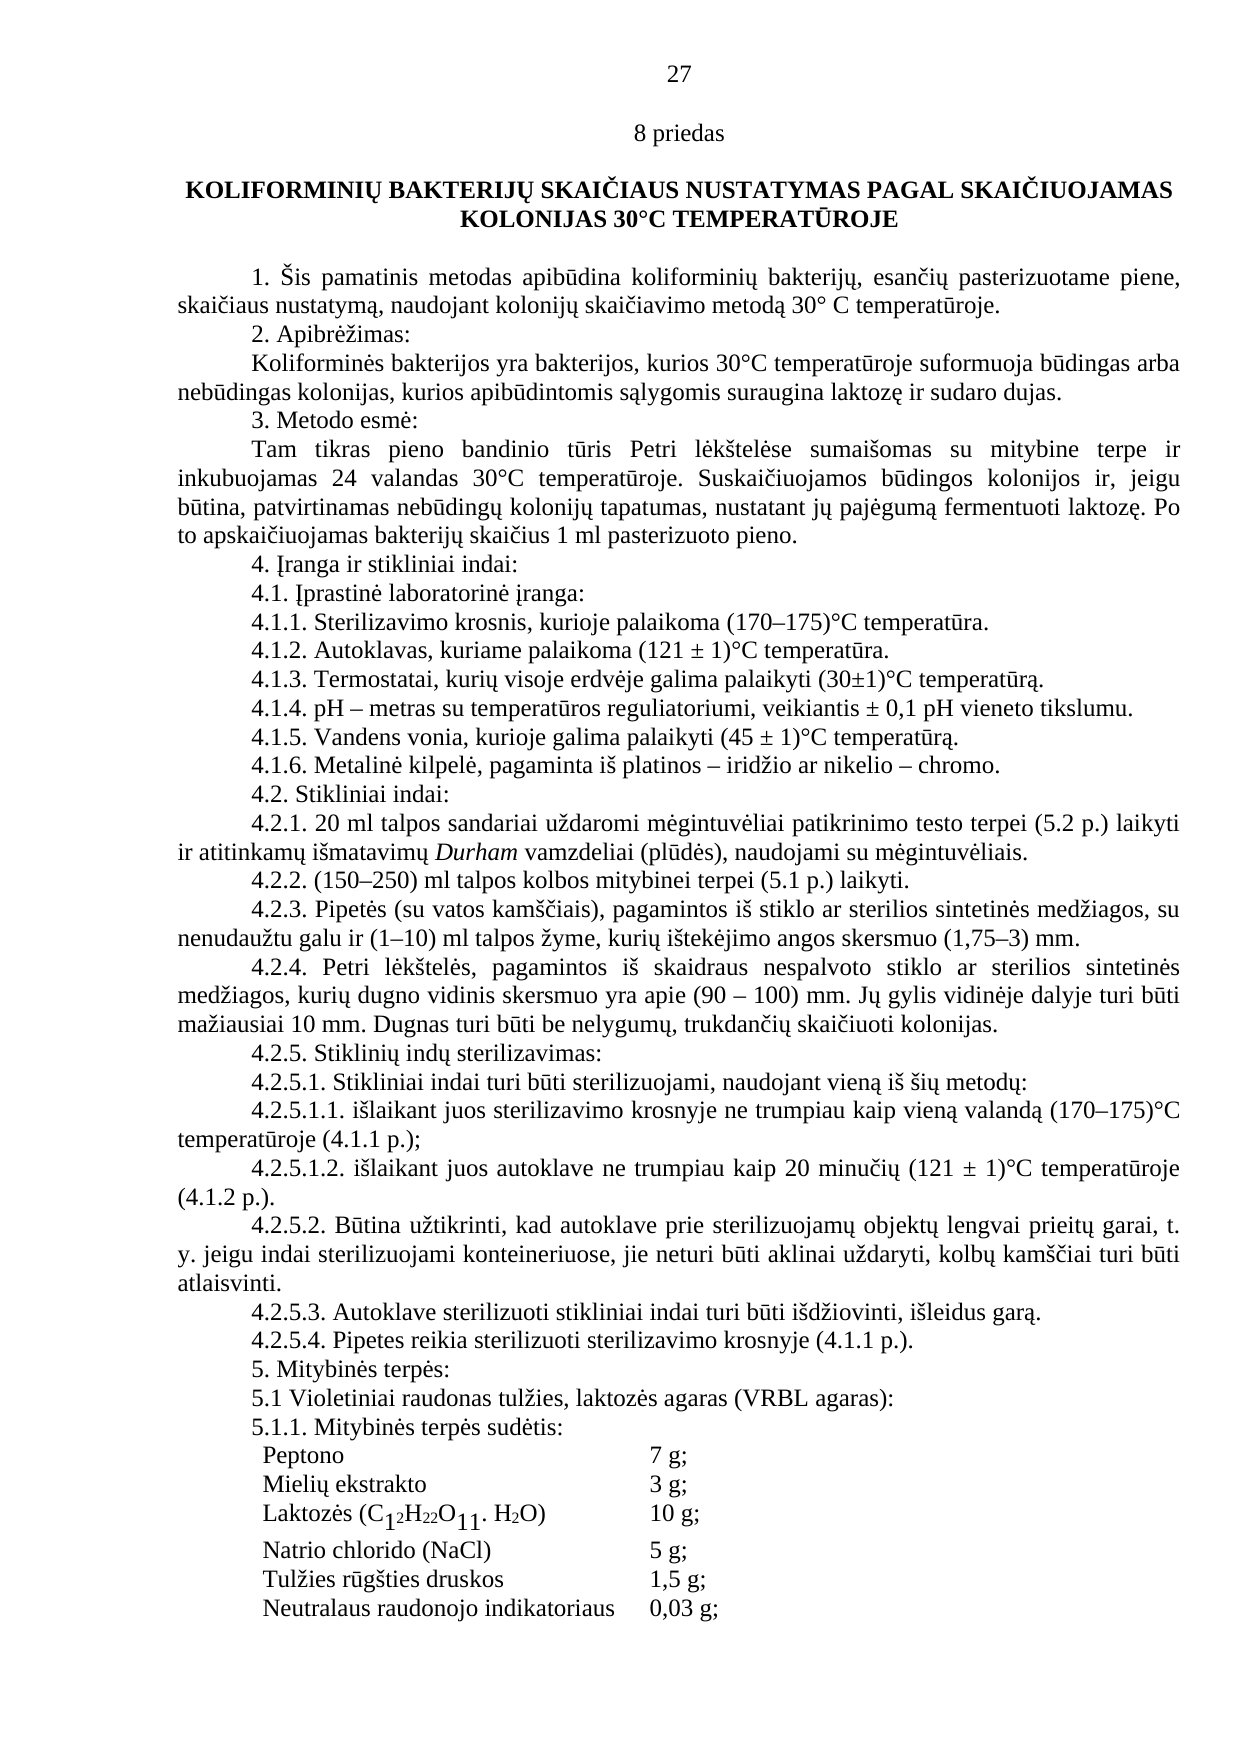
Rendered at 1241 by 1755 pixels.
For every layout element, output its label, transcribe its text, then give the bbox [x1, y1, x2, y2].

text 4.1.3. Termostatai, kurių visoje erdvėje galima palaikyti (30±1)°C temperatūrą. [177, 664, 1181, 693]
table_cell 5 g; [638, 1535, 1181, 1564]
text 4.2. Stikliniai indai: [177, 779, 1181, 808]
text 4.2.5.3. Autoklave sterilizuoti stikliniai indai turi būti išdžiovinti, išleidus garą. [177, 1297, 1181, 1326]
text 4.1.4. pH – metras su temperatūros reguliatoriumi, veikiantis ± 0,1 pH vieneto tikslumu. [177, 693, 1181, 722]
text KOLIFORMINIŲ BAKTERIJŲ SKAIČIAUS NUSTATYMAS PAGAL SKAIČIUOJAMAS KOLONIJAS 30°C TEMPERATŪROJE [177, 176, 1181, 233]
text 4.2.5.1.2. išlaikant juos autoklave ne trumpiau kaip 20 minučių (121 ± 1)°C temperatūroje (4.1.2 p.). [177, 1153, 1181, 1211]
table_cell Natrio chlorido (NaCl) [177, 1535, 638, 1564]
text 4. Įranga ir stikliniai indai: [177, 549, 1181, 578]
text 5.1 Violetiniai raudonas tulžies, laktozės agaras (VRBL agaras): [177, 1383, 1181, 1412]
text 4.2.1. 20 ml talpos sandariai uždaromi mėgintuvėliai patikrinimo testo terpei (5.2 p.) laikyti ir atitinkamų išmatavimų Durham vamzdeliai (plūdės), naudojami su mėgintuvėliais. [177, 808, 1181, 866]
table_cell Neutralaus raudonojo indikatoriaus [177, 1593, 638, 1622]
table_cell 1,5 g; [638, 1564, 1181, 1593]
text 4.2.5.1.1. išlaikant juos sterilizavimo krosnyje ne trumpiau kaip vieną valandą (170–175)°C temperatūroje (4.1.1 p.); [177, 1096, 1181, 1153]
text 8 priedas [177, 118, 1181, 147]
text 4.1.2. Autoklavas, kuriame palaikoma (121 ± 1)°C temperatūra. [177, 636, 1181, 664]
text 4.2.2. (150–250) ml talpos kolbos mitybinei terpei (5.1 p.) laikyti. [177, 866, 1181, 894]
text 4.2.5. Stiklinių indų sterilizavimas: [177, 1038, 1181, 1067]
text Koliforminės bakterijos yra bakterijos, kurios 30°C temperatūroje suformuoja būdingas arba nebūdingas kolonijas, kurios apibūdintomis sąlygomis suraugina laktozę ir sudaro dujas. [177, 348, 1181, 406]
text 4.2.5.2. Būtina užtikrinti, kad autoklave prie sterilizuojamų objektų lengvai prieitų garai, t. y. jeigu indai sterilizuojami konteineriuose, jie neturi būti aklinai uždaryti, kolbų kamščiai turi būti atlaisvinti. [177, 1211, 1181, 1297]
table_header Peptono [177, 1441, 638, 1469]
text 4.1. Įprastinė laboratorinė įranga: [177, 578, 1181, 607]
table_cell Tulžies rūgšties druskos [177, 1564, 638, 1593]
text Tam tikras pieno bandinio tūris Petri lėkštelėse sumaišomas su mitybine terpe ir inkubuojamas 24 valandas 30°C temperatūroje. Suskaičiuojamos būdingos kolonijos ir, jeigu būtina, patvirtinamas nebūdingų kolonijų tapatumas, nustatant jų pajėgumą fermentuoti laktozę. Po to apskaičiuojamas bakterijų skaičius 1 ml pasterizuoto pieno. [177, 434, 1181, 549]
text 5. Mitybinės terpės: [177, 1354, 1181, 1383]
text 5.1.1. Mitybinės terpės sudėtis: [177, 1412, 1181, 1441]
table_cell Laktozės (C12H22O11. H2O) [177, 1498, 638, 1535]
text 4.2.3. Pipetės (su vatos kamščiais), pagamintos iš stiklo ar sterilios sintetinės medžiagos, su nenudaužtu galu ir (1–10) ml talpos žyme, kurių ištekėjimo angos skersmuo (1,75–3) mm. [177, 894, 1181, 952]
text 4.1.1. Sterilizavimo krosnis, kurioje palaikoma (170–175)°C temperatūra. [177, 607, 1181, 636]
table_cell 3 g; [638, 1469, 1181, 1498]
text 4.1.5. Vandens vonia, kurioje galima palaikyti (45 ± 1)°C temperatūrą. [177, 722, 1181, 751]
table_cell 0,03 g; [638, 1593, 1181, 1622]
table_header 7 g; [638, 1441, 1181, 1469]
text 4.2.5.1. Stikliniai indai turi būti sterilizuojami, naudojant vieną iš šių metodų: [177, 1067, 1181, 1096]
text 3. Metodo esmė: [177, 406, 1181, 434]
table_cell Mielių ekstrakto [177, 1469, 638, 1498]
text 1. Šis pamatinis metodas apibūdina koliforminių bakterijų, esančių pasterizuotame piene, skaičiaus nustatymą, naudojant kolonijų skaičiavimo metodą 30° C temperatūroje. [177, 262, 1181, 319]
text 2. Apibrėžimas: [177, 319, 1181, 348]
text 4.2.4. Petri lėkštelės, pagamintos iš skaidraus nespalvoto stiklo ar sterilios sintetinės medžiagos, kurių dugno vidinis skersmuo yra apie (90 – 100) mm. Jų gylis vidinėje dalyje turi būti mažiausiai 10 mm. Dugnas turi būti be nelygumų, trukdančių skaičiuoti kolonijas. [177, 952, 1181, 1038]
table_cell 10 g; [638, 1498, 1181, 1535]
text 4.2.5.4. Pipetes reikia sterilizuoti sterilizavimo krosnyje (4.1.1 p.). [177, 1326, 1181, 1354]
text 4.1.6. Metalinė kilpelė, pagaminta iš platinos – iridžio ar nikelio – chromo. [177, 751, 1181, 779]
